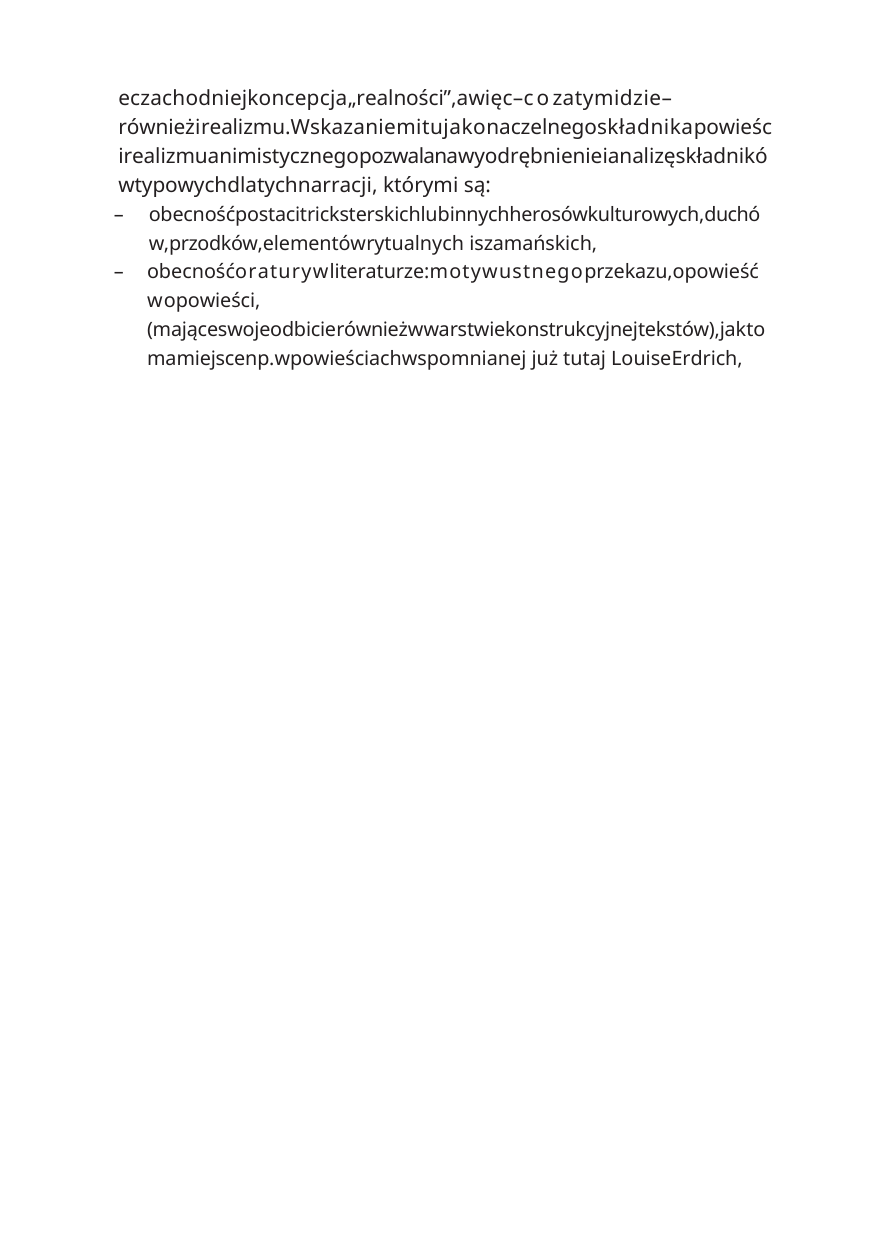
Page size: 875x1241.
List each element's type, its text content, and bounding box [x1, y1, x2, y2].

text eczachodniejkoncepcja„realności”,awięc–cozatymidzie–równieżirealizmu.Wskazaniemitujakonaczelnegoskładnikapowieścirealizmuanimistycznegopozwalanawyodrębnienieianalizęskładnikówtypowychdlatychnarracji, którymi są: [118, 83, 773, 198]
list obecnośćpostacitricksterskichlubinnychherosówkulturowych,duchów,przodków,elementówrytualnych iszamańskich, [113, 200, 771, 256]
list obecnośćoraturywliteraturze:motywustnegoprzekazu,opowieśćwopowieści,(mająceswojeodbicierównieżwwarstwiekonstrukcyjnejtekstów),jaktomamiejscenp.wpowieściachwspomnianej już tutaj LouiseErdrich, [113, 258, 771, 371]
